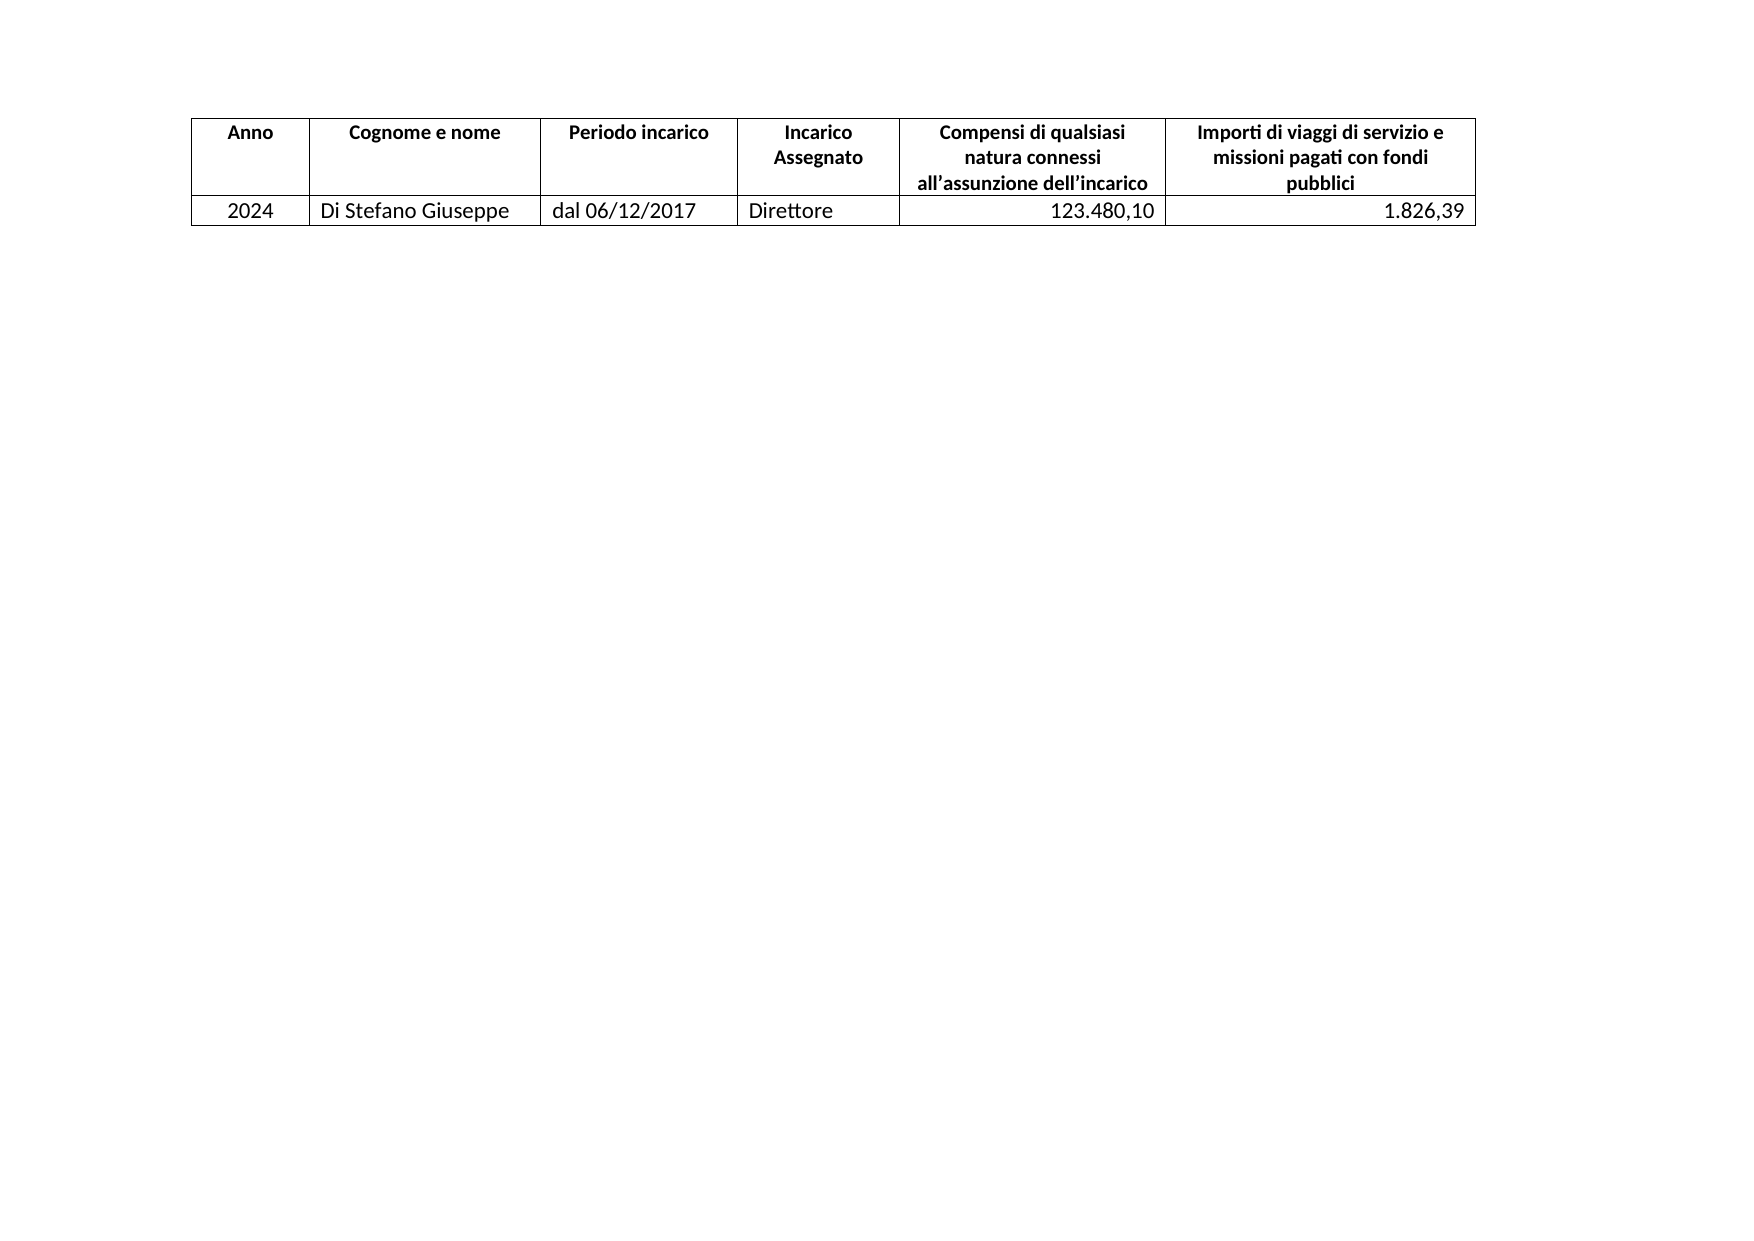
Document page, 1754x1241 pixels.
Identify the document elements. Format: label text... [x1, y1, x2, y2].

table_cell 2024 [192, 196, 309, 224]
table_header Periodo incarico [541, 119, 737, 195]
table_cell dal 06/12/2017 [541, 196, 737, 224]
table_cell 123.480,10 [900, 196, 1165, 224]
table_cell 1.826,39 [1166, 196, 1475, 224]
table_header Anno [192, 119, 309, 195]
table_cell Direttore [738, 196, 899, 224]
table_header Importi di viaggi di servizio e missioni pagati con fondi pubblici [1166, 119, 1475, 195]
table_header Incarico Assegnato [738, 119, 899, 195]
table_cell Di Stefano Giuseppe [310, 196, 540, 224]
table_header Cognome e nome [310, 119, 540, 195]
table_header Compensi di qualsiasi natura connessi all’assunzione dell’incarico [900, 119, 1165, 195]
